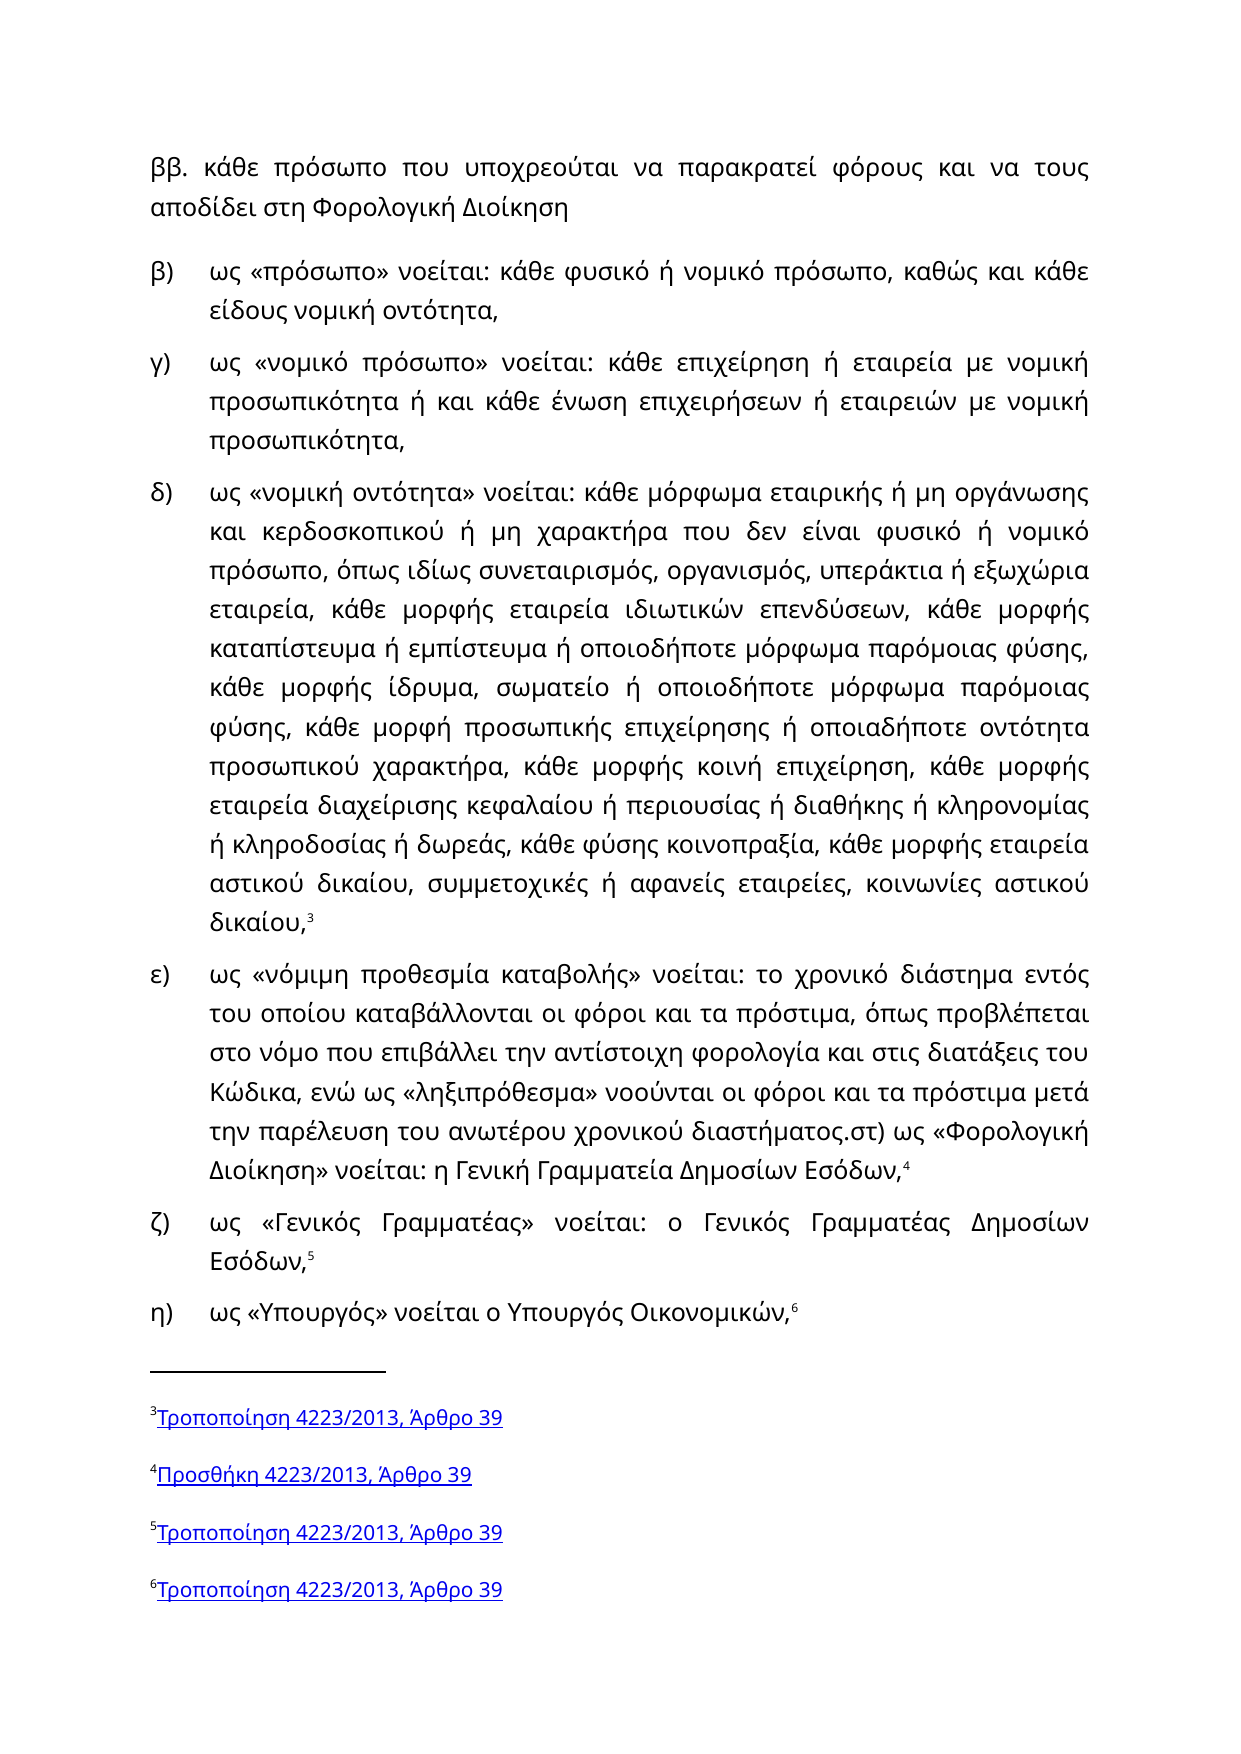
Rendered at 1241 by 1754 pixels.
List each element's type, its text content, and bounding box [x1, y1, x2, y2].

text Τροποποίηση 4223/2013, Άρθρο 39 [150, 1403, 1090, 1431]
list η) ως «Υπουργός» νοείται ο Υπουργός Οικονομικών, [150, 1295, 1090, 1329]
text ββ. κάθε πρόσωπο που υποχρεούται να παρακρατεί φόρους και να τους αποδίδει στη Φορολογική Διοίκηση [150, 150, 1090, 223]
text Τροποποίηση 4223/2013, Άρθρο 39 [150, 1518, 1090, 1546]
text Προσθήκη 4223/2013, Άρθρο 39 [150, 1460, 1090, 1489]
list ε) ως «νόμιμη προθεσμία καταβολής» νοείται: το χρονικό διάστημα εντός του οποίου καταβάλλονται οι φόροι και τα πρόστιμα, όπως προβλέπεται στο νόμο που επιβάλλει την αντίστοιχη φορολογία και στις διατάξεις του Κώδικα, ενώ ως «ληξιπρόθεσμα» νοούνται οι φόροι και τα πρόστιμα μετά την παρέλευση του ανωτέρου χρονικού διαστήματος.στ) ως «Φορολογική Διοίκηση» νοείται: η Γενική Γραμματεία Δημοσίων Εσόδων, [150, 957, 1090, 1187]
list β) ως «πρόσωπο» νοείται: κάθε φυσικό ή νομικό πρόσωπο, καθώς και κάθε είδους νομική οντότητα, [150, 253, 1090, 327]
list γ) ως «νομικό πρόσωπο» νοείται: κάθε επιχείρηση ή εταιρεία με νομική προσωπικότητα ή και κάθε ένωση επιχειρήσεων ή εταιρειών με νομική προσωπικότητα, [150, 344, 1090, 457]
text Τροποποίηση 4223/2013, Άρθρο 39 [150, 1576, 1090, 1604]
list ζ) ως «Γενικός Γραμματέας» νοείται: ο Γενικός Γραμματέας Δημοσίων Εσόδων, [150, 1204, 1090, 1277]
list δ) ως «νομική οντότητα» νοείται: κάθε μόρφωμα εταιρικής ή μη οργάνωσης και κερδοσκοπικού ή μη χαρακτήρα που δεν είναι φυσικό ή νομικό πρόσωπο, όπως ιδίως συνεταιρισμός, οργανισμός, υπεράκτια ή εξωχώρια εταιρεία, κάθε μορφής εταιρεία ιδιωτικών επενδύσεων, κάθε μορφής καταπίστευμα ή εμπίστευμα ή οποιοδήποτε μόρφωμα παρόμοιας φύσης, κάθε μορφής ίδρυμα, σωματείο ή οποιοδήποτε μόρφωμα παρόμοιας φύσης, κάθε μορφή προσωπικής επιχείρησης ή οποιαδήποτε οντότητα προσωπικού χαρακτήρα, κάθε μορφής κοινή επιχείρηση, κάθε μορφής εταιρεία διαχείρισης κεφαλαίου ή περιουσίας ή διαθήκης ή κληρονομίας ή κληροδοσίας ή δωρεάς, κάθε φύσης κοινοπραξία, κάθε μορφής εταιρεία αστικού δικαίου, συμμετοχικές ή αφανείς εταιρείες, κοινωνίες αστικού δικαίου, [150, 474, 1090, 939]
